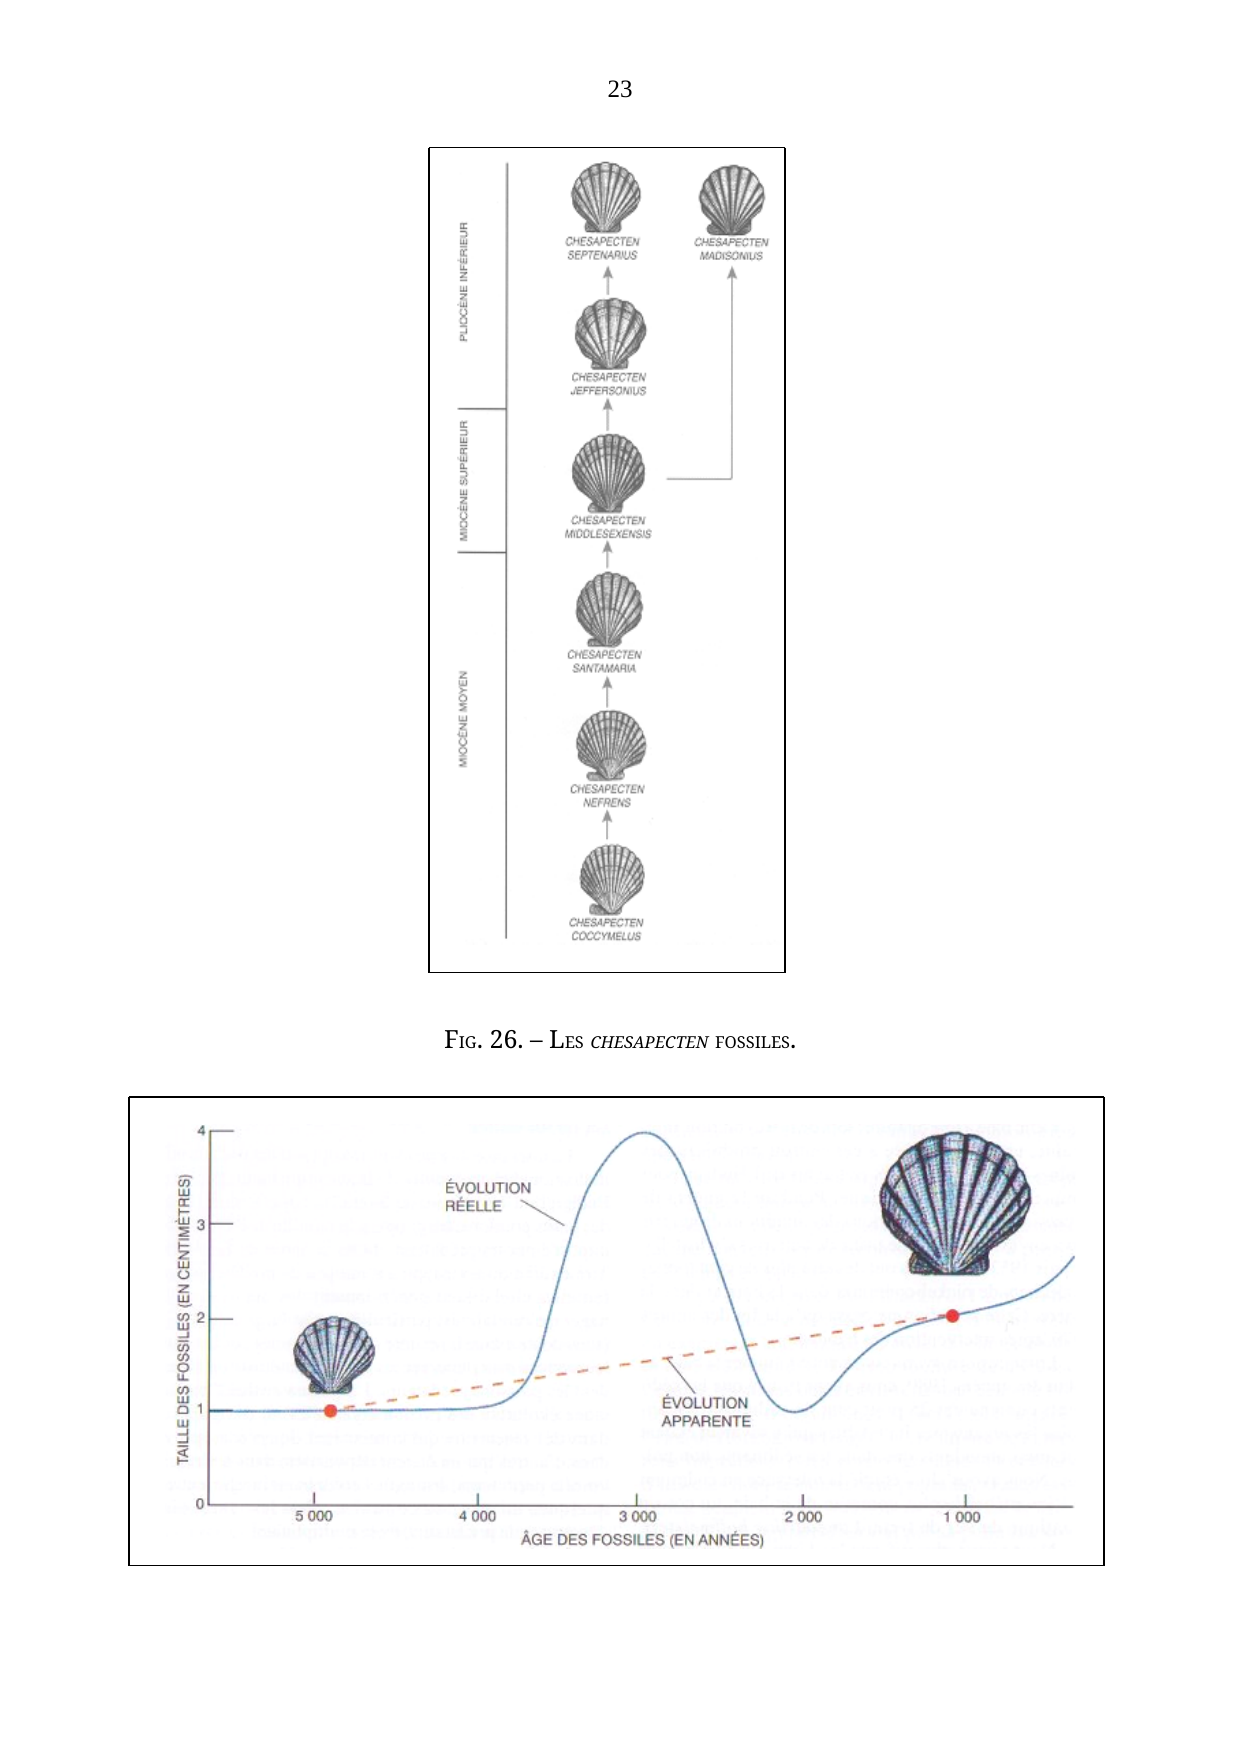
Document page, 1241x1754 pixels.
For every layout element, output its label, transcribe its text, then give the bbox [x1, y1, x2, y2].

text Fig. 26. – Les chesapecten fossiles. [148, 1022, 1092, 1056]
picture [165, 1124, 1075, 1549]
text [456, 156, 784, 945]
